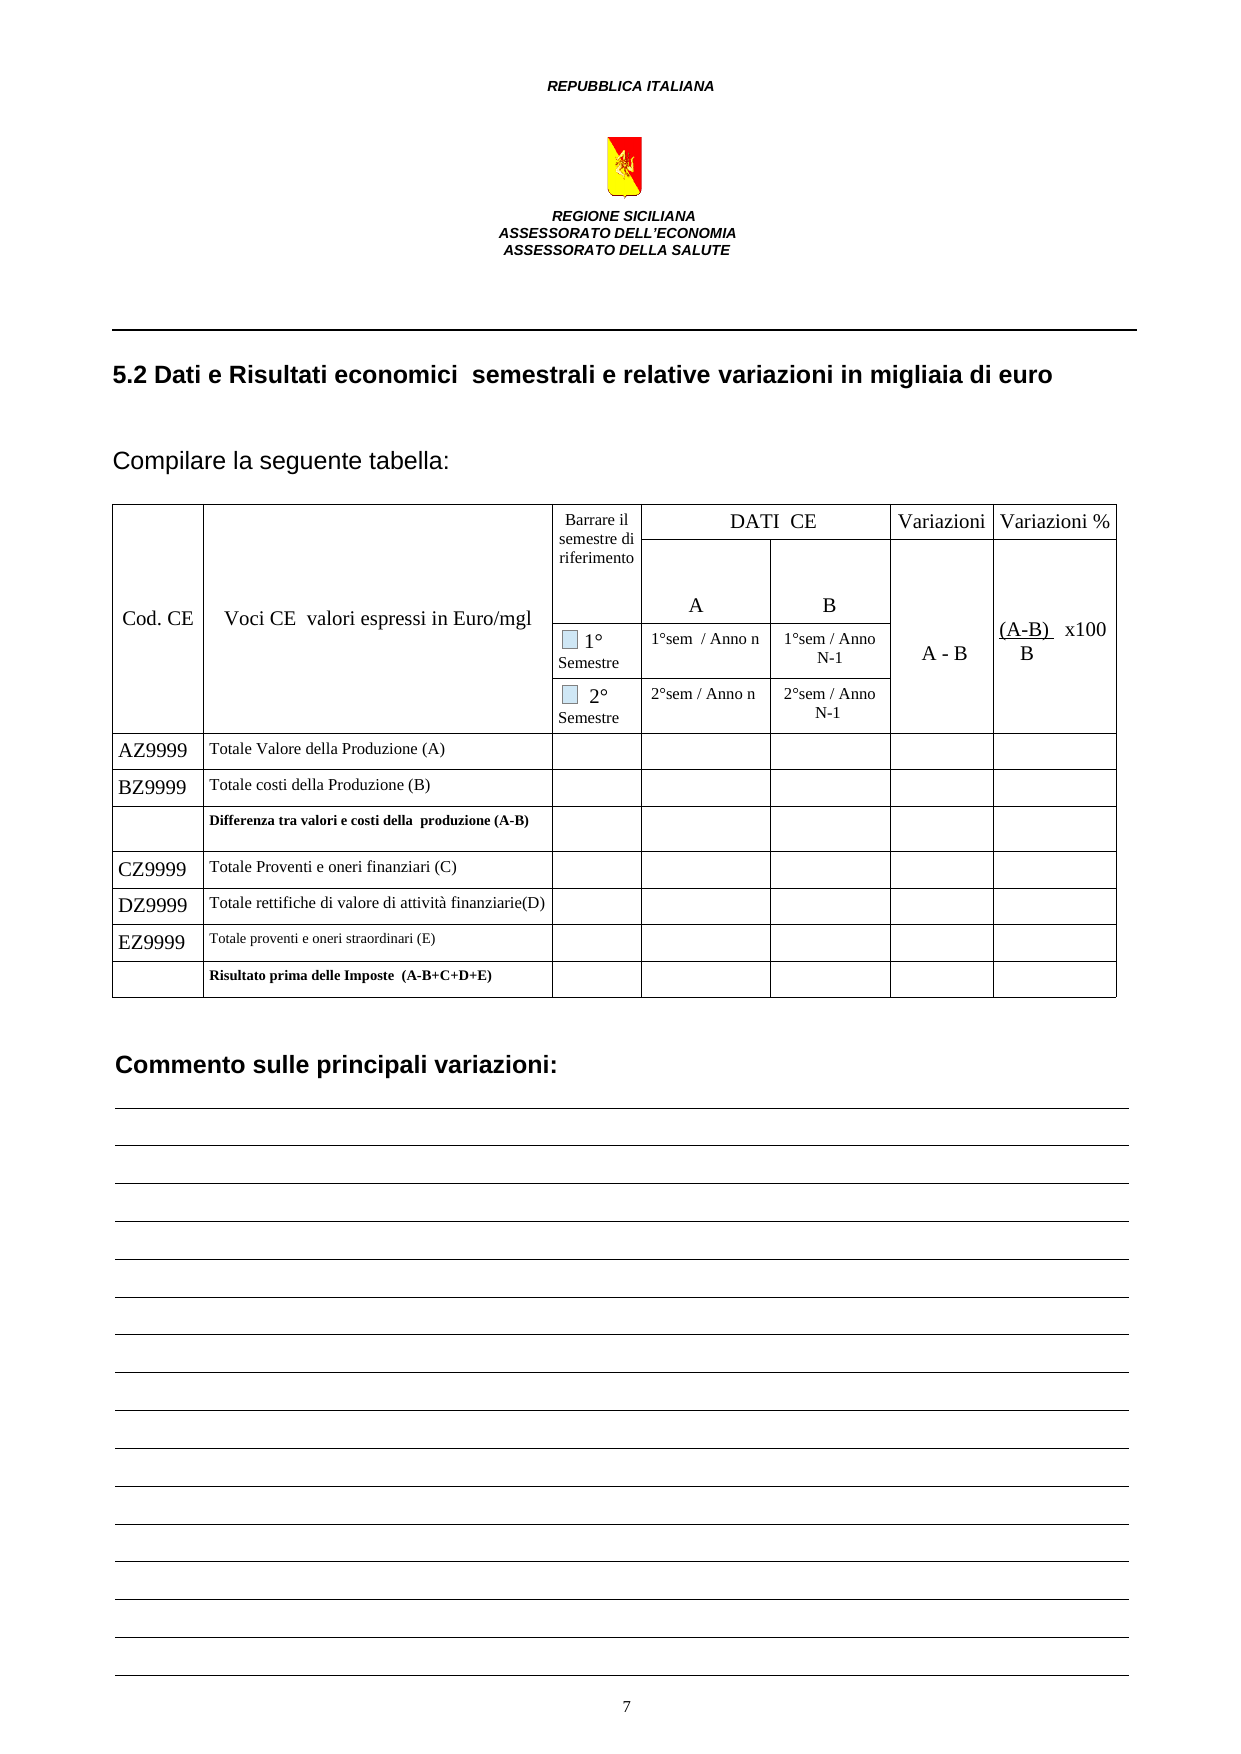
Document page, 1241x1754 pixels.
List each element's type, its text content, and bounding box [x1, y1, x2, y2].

table_header Barrare il semestre di riferimento [553, 505, 641, 623]
table_cell 2°sem / Anno n [642, 679, 770, 733]
table_cell [1129, 1372, 1240, 1410]
table_cell [994, 852, 1116, 887]
table_cell B [771, 540, 890, 623]
table_cell [891, 807, 993, 851]
table_cell [1129, 1561, 1240, 1599]
table_cell A - B [891, 540, 993, 733]
table_cell 1°sem / Anno n [642, 624, 770, 678]
table_cell [115, 1525, 1129, 1561]
table_cell [994, 807, 1116, 851]
table_cell [1129, 1221, 1240, 1259]
table_cell Totale rettifiche di valore di attività finanziarie(D) [204, 889, 552, 924]
table_cell [115, 1638, 1129, 1675]
table_cell [994, 925, 1116, 961]
table_cell AZ9999 [113, 734, 203, 769]
table_cell [115, 1411, 1129, 1448]
table_cell [115, 1562, 1129, 1599]
table_cell [642, 734, 770, 769]
table_cell [771, 770, 890, 806]
table_cell [1129, 1448, 1240, 1486]
table_header Variazioni [891, 505, 993, 539]
table_cell [771, 734, 890, 769]
table_cell [994, 734, 1116, 769]
table_cell Totale Proventi e oneri finanziari (C) [204, 852, 552, 887]
table_cell [1129, 1183, 1240, 1221]
table_cell Totale Valore della Produzione (A) [204, 734, 552, 769]
title 5.2 Dati e Risultati economici semestrali e relative variazioni in migliaia di euro [112, 360, 1137, 389]
table_cell [771, 925, 890, 961]
table_cell [1129, 1145, 1240, 1183]
table_cell 1°sem / Anno N-1 [771, 624, 890, 678]
table_cell [115, 1109, 1129, 1145]
table_cell [994, 962, 1116, 997]
table_cell [1129, 1410, 1240, 1448]
table_cell [891, 734, 993, 769]
table_cell [642, 962, 770, 997]
table_cell [642, 852, 770, 887]
table_cell [891, 889, 993, 924]
table_cell CZ9999 [113, 852, 203, 887]
table_cell [891, 925, 993, 961]
table_header DATI CE [642, 505, 890, 539]
table_cell [553, 852, 641, 887]
table_header Variazioni % [994, 505, 1116, 539]
table_cell [771, 852, 890, 887]
table_cell Differenza tra valori e costi della produzione (A-B) [204, 807, 552, 851]
table_cell [115, 1146, 1129, 1183]
table_cell [1129, 1108, 1240, 1145]
table_header Commento sulle principali variazioni: [115, 1021, 1129, 1107]
table_cell 2° Semestre [553, 679, 641, 733]
table_cell [1129, 1637, 1240, 1675]
table_cell [891, 852, 993, 887]
table_cell [891, 962, 993, 997]
table_cell BZ9999 [113, 770, 203, 806]
table_cell [553, 734, 641, 769]
table_cell [553, 925, 641, 961]
table_cell [994, 770, 1116, 806]
table_cell [115, 1373, 1129, 1410]
table_cell (A-B) x100 B [994, 540, 1116, 733]
table_cell [771, 962, 890, 997]
table_cell Totale costi della Produzione (B) [204, 770, 552, 806]
table_cell [553, 807, 641, 851]
table_cell [115, 1222, 1129, 1259]
table_cell [1129, 1524, 1240, 1561]
table_cell [115, 1260, 1129, 1297]
table_cell [553, 770, 641, 806]
table_cell [113, 962, 203, 997]
table_cell [553, 889, 641, 924]
table_cell [115, 1487, 1129, 1523]
table_cell [1129, 1297, 1240, 1334]
table_cell [115, 1298, 1129, 1334]
table_cell [891, 770, 993, 806]
table_header Cod. CE [113, 505, 203, 733]
subtitle Compilare la seguente tabella: [112, 446, 1137, 475]
table_cell [642, 807, 770, 851]
table_cell DZ9999 [113, 889, 203, 924]
table_cell [771, 807, 890, 851]
table_header [1129, 1021, 1240, 1107]
table_cell 2°sem / Anno N-1 [771, 679, 890, 733]
table_cell [1129, 1259, 1240, 1297]
table_cell Totale proventi e oneri straordinari (E) [204, 925, 552, 961]
table_cell [553, 962, 641, 997]
table_cell [771, 889, 890, 924]
table_cell [115, 1600, 1129, 1637]
table_cell [115, 1184, 1129, 1221]
table_header Voci CE valori espressi in Euro/mgl [204, 505, 552, 733]
table_cell [642, 925, 770, 961]
table_cell Risultato prima delle Imposte (A-B+C+D+E) [204, 962, 552, 997]
table_cell [1129, 1599, 1240, 1637]
table_cell 1° Semestre [553, 624, 641, 678]
picture [607, 137, 642, 199]
table_cell [115, 1449, 1129, 1486]
table_cell [642, 889, 770, 924]
table_cell A [642, 540, 770, 623]
table_cell [1129, 1486, 1240, 1523]
table_cell [642, 770, 770, 806]
table_cell [115, 1335, 1129, 1372]
table_cell [994, 889, 1116, 924]
table_cell [113, 807, 203, 851]
table_cell [1129, 1334, 1240, 1372]
table_cell EZ9999 [113, 925, 203, 961]
